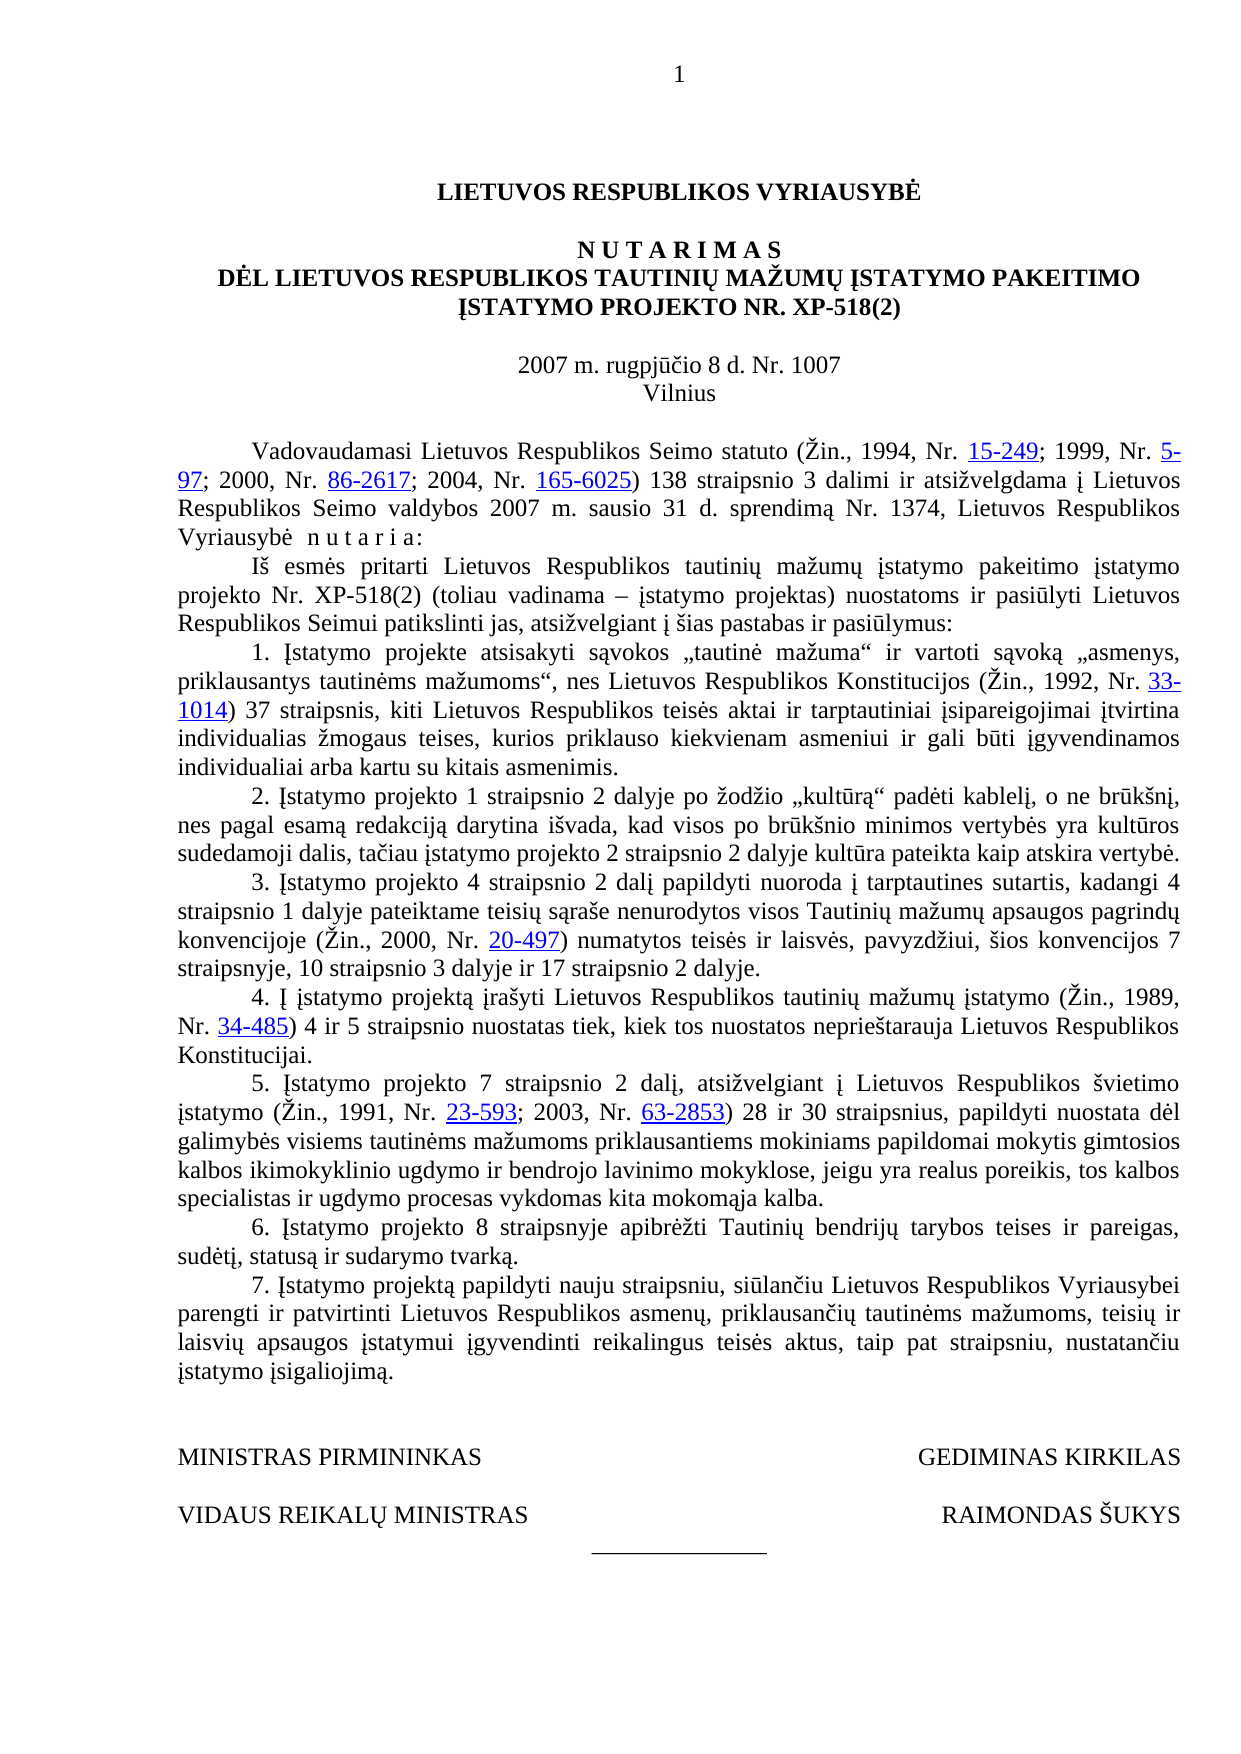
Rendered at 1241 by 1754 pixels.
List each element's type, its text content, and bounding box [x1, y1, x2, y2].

text Iš esmės pritarti Lietuvos Respublikos tautinių mažumų įstatymo pakeitimo įstatymo projekto Nr. XP-518(2) (toliau vadinama – įstatymo projektas) nuostatoms ir pasiūlyti Lietuvos Respublikos Seimui patikslinti jas, atsižvelgiant į šias pastabas ir pasiūlymus: [177, 551, 1181, 637]
text 3. Įstatymo projekto 4 straipsnio 2 dalį papildyti nuoroda į tarptautines sutartis, kadangi 4 straipsnio 1 dalyje pateiktame teisių sąraše nenurodytos visos Tautinių mažumų apsaugos pagrindų konvencijoje (Žin., 2000, Nr. 20-497) numatytos teisės ir laisvės, pavyzdžiui, šios konvencijos 7 straipsnyje, 10 straipsnio 3 dalyje ir 17 straipsnio 2 dalyje. [177, 867, 1181, 982]
text 5. Įstatymo projekto 7 straipsnio 2 dalį, atsižvelgiant į Lietuvos Respublikos švietimo įstatymo (Žin., 1991, Nr. 23-593; 2003, Nr. 63-2853) 28 ir 30 straipsnius, papildyti nuostata dėl galimybės visiems tautinėms mažumoms priklausantiems mokiniams papildomai mokytis gimtosios kalbos ikimokyklinio ugdymo ir bendrojo lavinimo mokyklose, jeigu yra realus poreikis, tos kalbos specialistas ir ugdymo procesas vykdomas kita mokomąja kalba. [177, 1068, 1181, 1212]
text Vadovaudamasi Lietuvos Respublikos Seimo statuto (Žin., 1994, Nr. 15-249; 1999, Nr. 5-97; 2000, Nr. 86-2617; 2004, Nr. 165-6025) 138 straipsnio 3 dalimi ir atsižvelgdama į Lietuvos Respublikos Seimo valdybos 2007 m. sausio 31 d. sprendimą Nr. 1374, Lietuvos Respublikos Vyriausybė nutaria: [177, 436, 1181, 551]
text 6. Įstatymo projekto 8 straipsnyje apibrėžti Tautinių bendrijų tarybos teises ir pareigas, sudėtį, statusą ir sudarymo tvarką. [177, 1212, 1181, 1270]
text N U T A R I M A S [177, 235, 1181, 263]
text Ministras Pirmininkas Gediminas Kirkilas [177, 1442, 1181, 1471]
text 4. Į įstatymo projektą įrašyti Lietuvos Respublikos tautinių mažumų įstatymo (Žin., 1989, Nr. 34-485) 4 ir 5 straipsnio nuostatas tiek, kiek tos nuostatos neprieštarauja Lietuvos Respublikos Konstitucijai. [177, 982, 1181, 1068]
text 7. Įstatymo projektą papildyti nauju straipsniu, siūlančiu Lietuvos Respublikos Vyriausybei parengti ir patvirtinti Lietuvos Respublikos asmenų, priklausančių tautinėms mažumoms, teisių ir laisvių apsaugos įstatymui įgyvendinti reikalingus teisės aktus, taip pat straipsniu, nustatančiu įstatymo įsigaliojimą. [177, 1270, 1181, 1385]
text LIETUVOS RESPUBLIKOS VYRIAUSYBĖ [177, 177, 1181, 206]
text ______________ [177, 1528, 1181, 1557]
text DĖL LIETUVOS RESPUBLIKOS TAUTINIŲ MAŽUMŲ ĮSTATYMO PAKEITIMO ĮSTATYMO PROJEKTO NR. XP-518(2) [177, 263, 1181, 321]
text 2007 m. rugpjūčio 8 d. Nr. 1007 [177, 350, 1181, 378]
text 1. Įstatymo projekte atsisakyti sąvokos „tautinė mažuma“ ir vartoti sąvoką „asmenys, priklausantys tautinėms mažumoms“, nes Lietuvos Respublikos Konstitucijos (Žin., 1992, Nr. 33-1014) 37 straipsnis, kiti Lietuvos Respublikos teisės aktai ir tarptautiniai įsipareigojimai įtvirtina individualias žmogaus teises, kurios priklauso kiekvienam asmeniui ir gali būti įgyvendinamos individualiai arba kartu su kitais asmenimis. [177, 637, 1181, 781]
text Vilnius [177, 378, 1181, 407]
text 2. Įstatymo projekto 1 straipsnio 2 dalyje po žodžio „kultūrą“ padėti kablelį, o ne brūkšnį, nes pagal esamą redakciją darytina išvada, kad visos po brūkšnio minimos vertybės yra kultūros sudedamoji dalis, tačiau įstatymo projekto 2 straipsnio 2 dalyje kultūra pateikta kaip atskira vertybė. [177, 781, 1181, 867]
text Vidaus reikalų ministras Raimondas Šukys [177, 1500, 1181, 1528]
